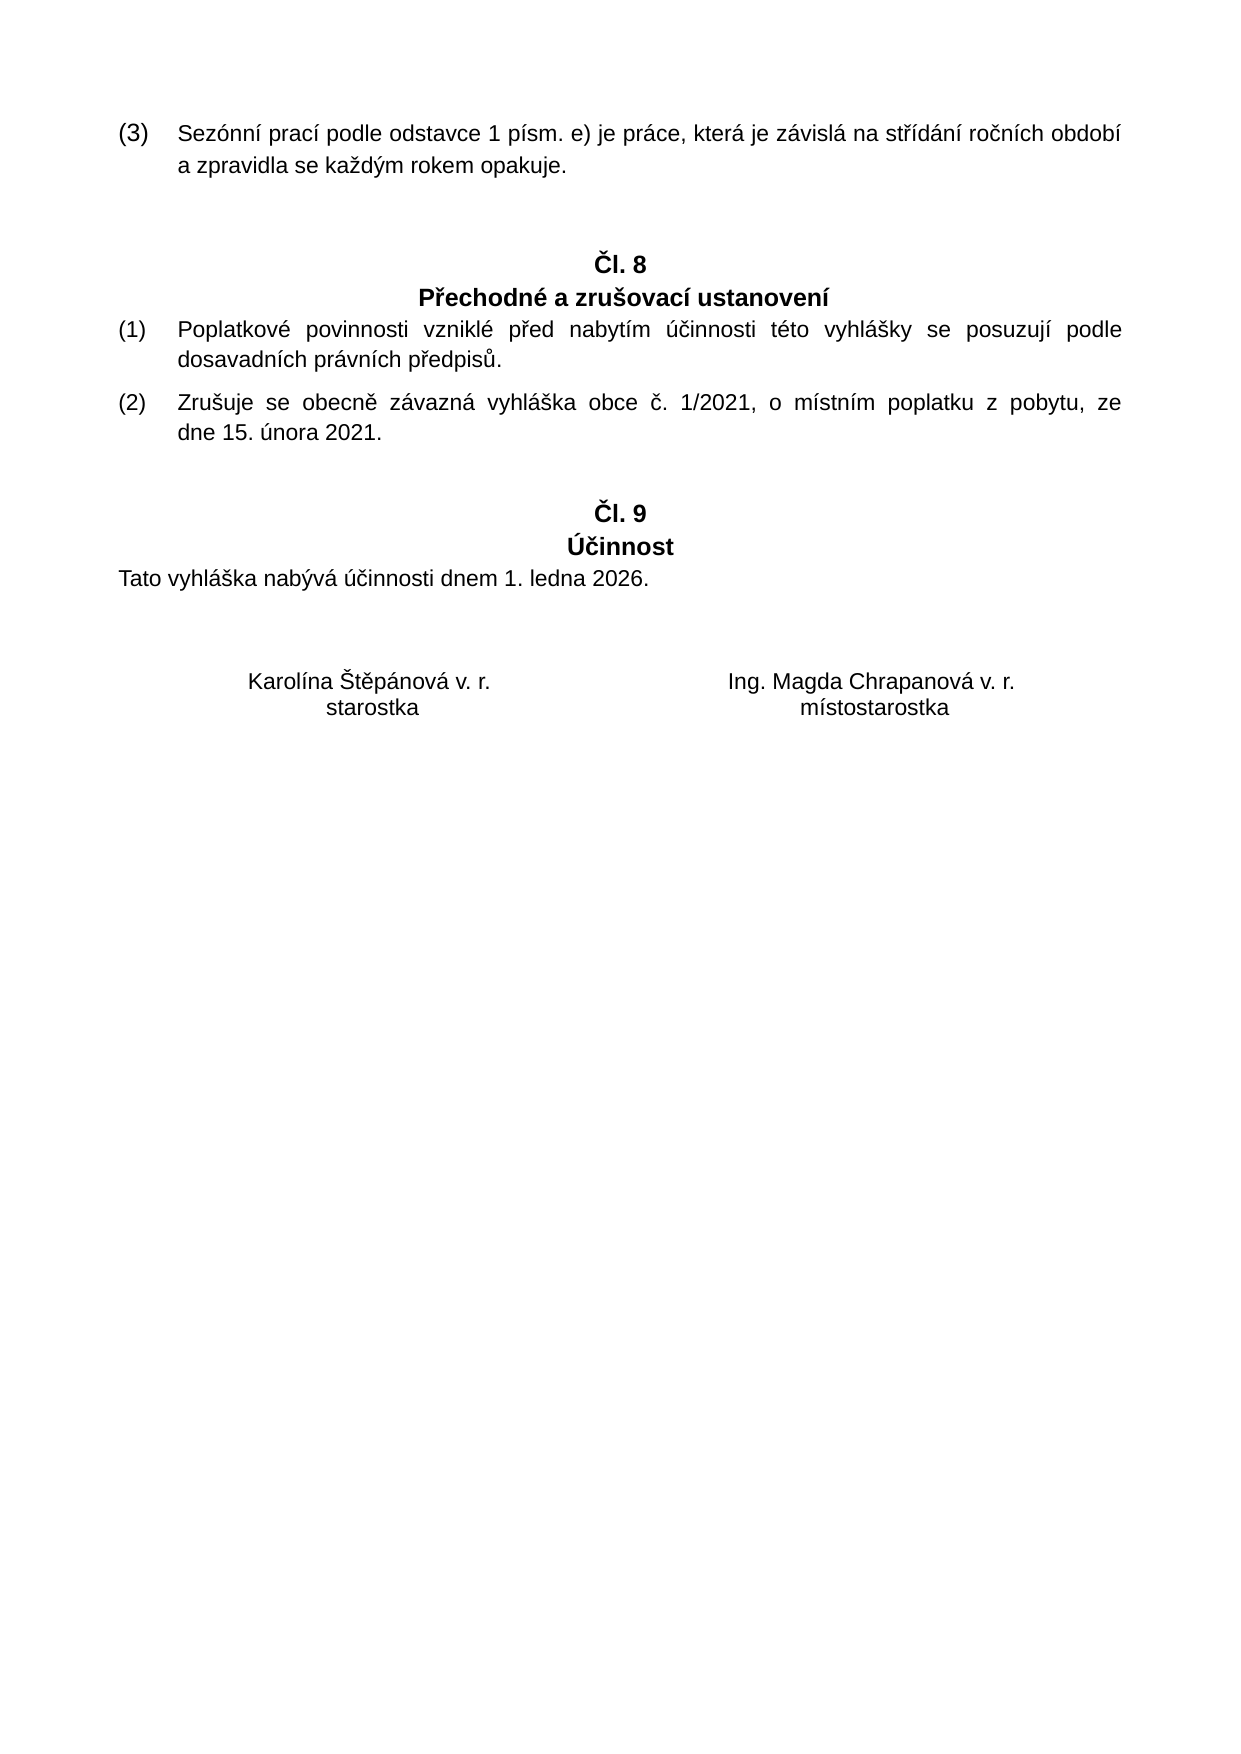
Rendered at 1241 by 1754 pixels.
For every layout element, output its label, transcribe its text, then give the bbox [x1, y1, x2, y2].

table_cell [620, 726, 1122, 844]
list Poplatkové povinnosti vzniklé před nabytím účinnosti této vyhlášky se posuzují podle dosavadních právních předpisů. [118, 316, 1122, 372]
table_header Karolína Štěpánová v. r. starostka [118, 608, 620, 726]
subtitle Čl. 9 Účinnost [118, 499, 1122, 561]
subtitle Čl. 8 Přechodné a zrušovací ustanovení [118, 250, 1122, 312]
table_cell [118, 726, 620, 844]
list Zrušuje se obecně závazná vyhláška obce č. 1/2021, o místním poplatku z pobytu, ze dne 15. února 2021. [118, 389, 1122, 445]
list Sezónní prací podle odstavce 1 písm. e) je práce, která je závislá na střídání ročních období a zpravidla se každým rokem opakuje. [118, 118, 1122, 178]
text Tato vyhláška nabývá účinnosti dnem 1. ledna 2026. [118, 565, 1122, 592]
table_header Ing. Magda Chrapanová v. r. místostarostka [620, 608, 1122, 726]
